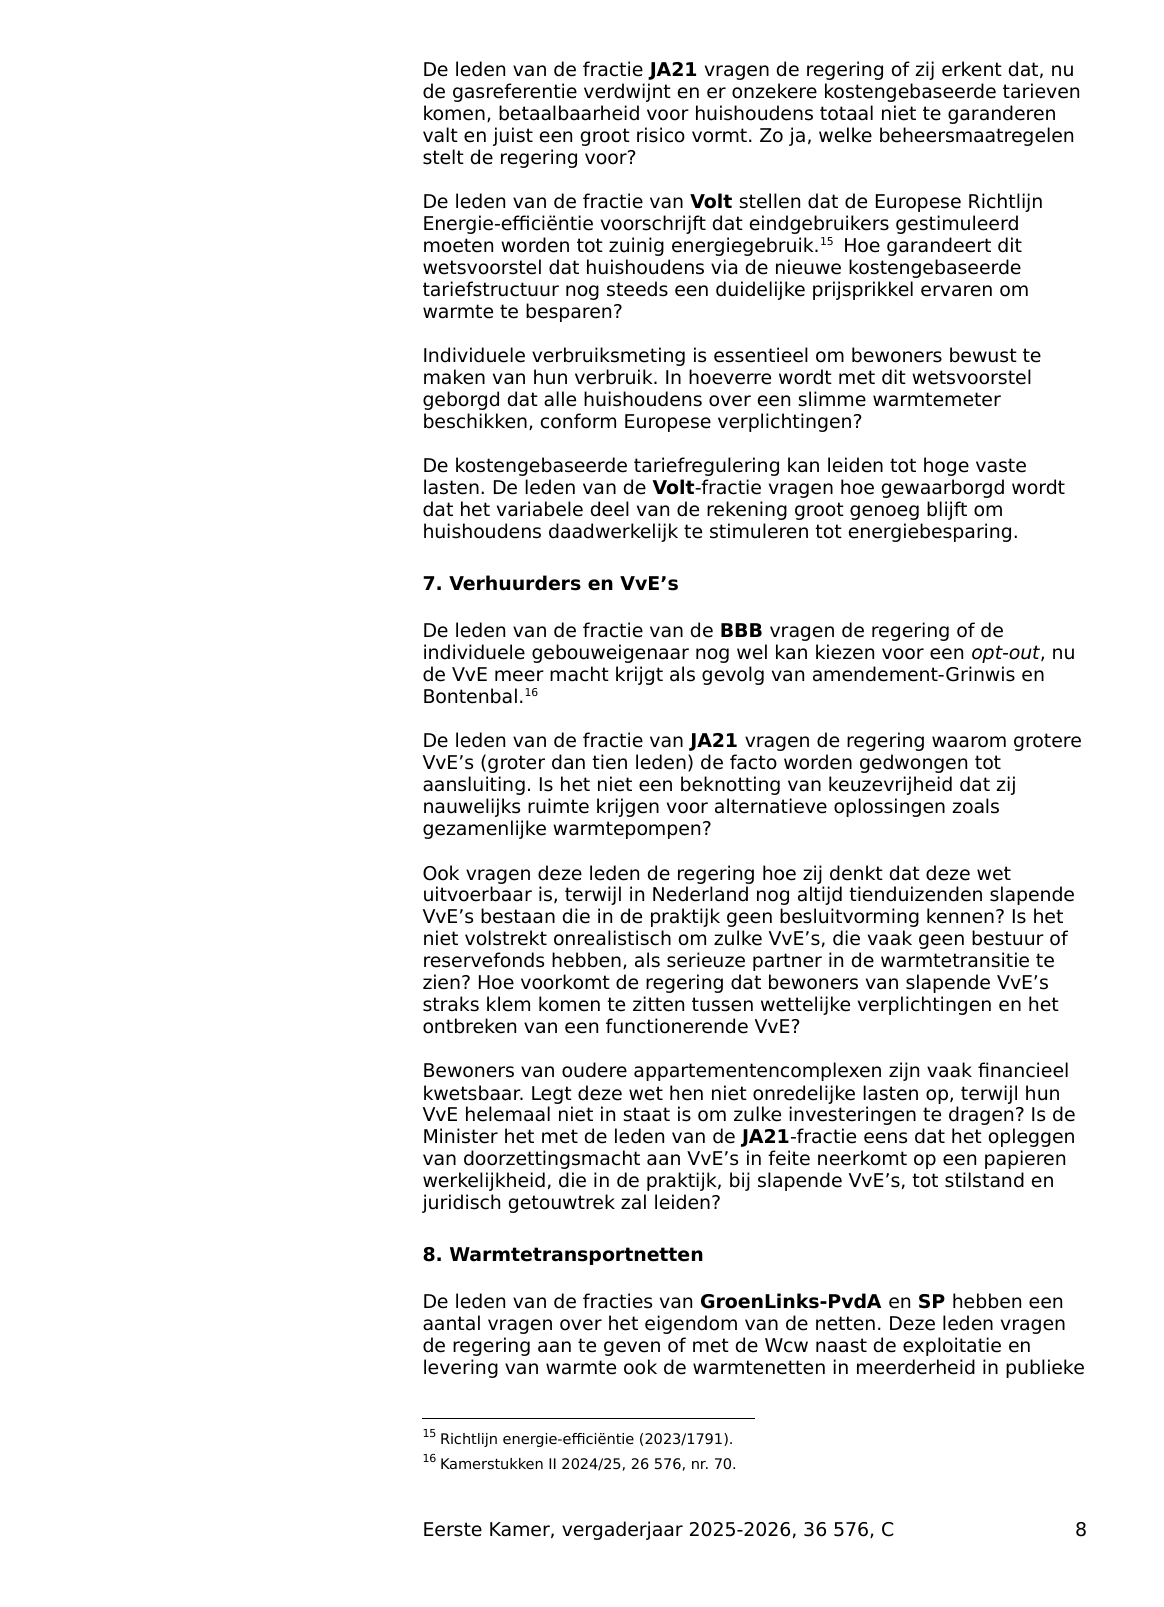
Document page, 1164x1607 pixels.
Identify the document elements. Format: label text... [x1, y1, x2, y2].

text De kostengebaseerde tariefregulering kan leiden tot hoge vaste lasten. De leden van de Volt-fractie vragen hoe gewaarborgd wordt dat het variabele deel van de rekening groot genoeg blijft om huishoudens daadwerkelijk te stimuleren tot energiebesparing. [422, 455, 1087, 543]
text Bewoners van oudere appartementencomplexen zijn vaak financieel kwetsbaar. Legt deze wet hen niet onredelijke lasten op, terwijl hun VvE helemaal niet in staat is om zulke investeringen te dragen? Is de Minister het met de leden van de JA21-fractie eens dat het opleggen van doorzettingsmacht aan VvE’s in feite neerkomt op een papieren werkelijkheid, die in de praktijk, bij slapende VvE’s, tot stilstand en juridisch getouwtrek zal leiden? [422, 1060, 1087, 1214]
text Individuele verbruiksmeting is essentieel om bewoners bewust te maken van hun verbruik. In hoeverre wordt met dit wetsvoorstel geborgd dat alle huishoudens over een slimme warmtemeter beschikken, conform Europese verplichtingen? [422, 345, 1087, 433]
text De leden van de fractie van de BBB vragen de regering of de individuele gebouweigenaar nog wel kan kiezen voor een opt-out, nu de VvE meer macht krijgt als gevolg van amendement-Grinwis en Bontenbal. [422, 620, 1087, 708]
subtitle 7. Verhuurders en VvE’s [422, 573, 1087, 595]
text De leden van de fractie van JA21 vragen de regering waarom grotere VvE’s (groter dan tien leden) de facto worden gedwongen tot aansluiting. Is het niet een beknotting van keuzevrijheid dat zij nauwelijks ruimte krijgen voor alternatieve oplossingen zoals gezamenlijke warmtepompen? [422, 730, 1087, 840]
text Richtlijn energie-efficiëntie (2023/1791). [422, 1427, 1087, 1449]
text Ook vragen deze leden de regering hoe zij denkt dat deze wet uitvoerbaar is, terwijl in Nederland nog altijd tienduizenden slapende VvE’s bestaan die in de praktijk geen besluitvorming kennen? Is het niet volstrekt onrealistisch om zulke VvE’s, die vaak geen bestuur of reservefonds hebben, als serieuze partner in de warmtetransitie te zien? Hoe voorkomt de regering dat bewoners van slapende VvE’s straks klem komen te zitten tussen wettelijke verplichtingen en het ontbreken van een functionerende VvE? [422, 862, 1087, 1038]
text De leden van de fractie JA21 vragen de regering of zij erkent dat, nu de gasreferentie verdwijnt en er onzekere kostengebaseerde tarieven komen, betaalbaarheid voor huishoudens totaal niet te garanderen valt en juist een groot risico vormt. Zo ja, welke beheersmaatregelen stelt de regering voor? [422, 59, 1087, 169]
text De leden van de fractie van Volt stellen dat de Europese Richtlijn Energie-efficiëntie voorschrijft dat eindgebruikers gestimuleerd moeten worden tot zuinig energiegebruik. Hoe garandeert dit wetsvoorstel dat huishoudens via de nieuwe kostengebaseerde tariefstructuur nog steeds een duidelijke prijsprikkel ervaren om warmte te besparen? [422, 191, 1087, 323]
text De leden van de fracties van GroenLinks-PvdA en SP hebben een aantal vragen over het eigendom van de netten. Deze leden vragen de regering aan te geven of met de Wcw naast de exploitatie en levering van warmte ook de warmtenetten in meerderheid in publieke [422, 1291, 1087, 1379]
subtitle 8. Warmtetransportnetten [422, 1244, 1087, 1266]
text Kamerstukken II 2024/25, 26 576, nr. 70. [422, 1452, 1087, 1474]
